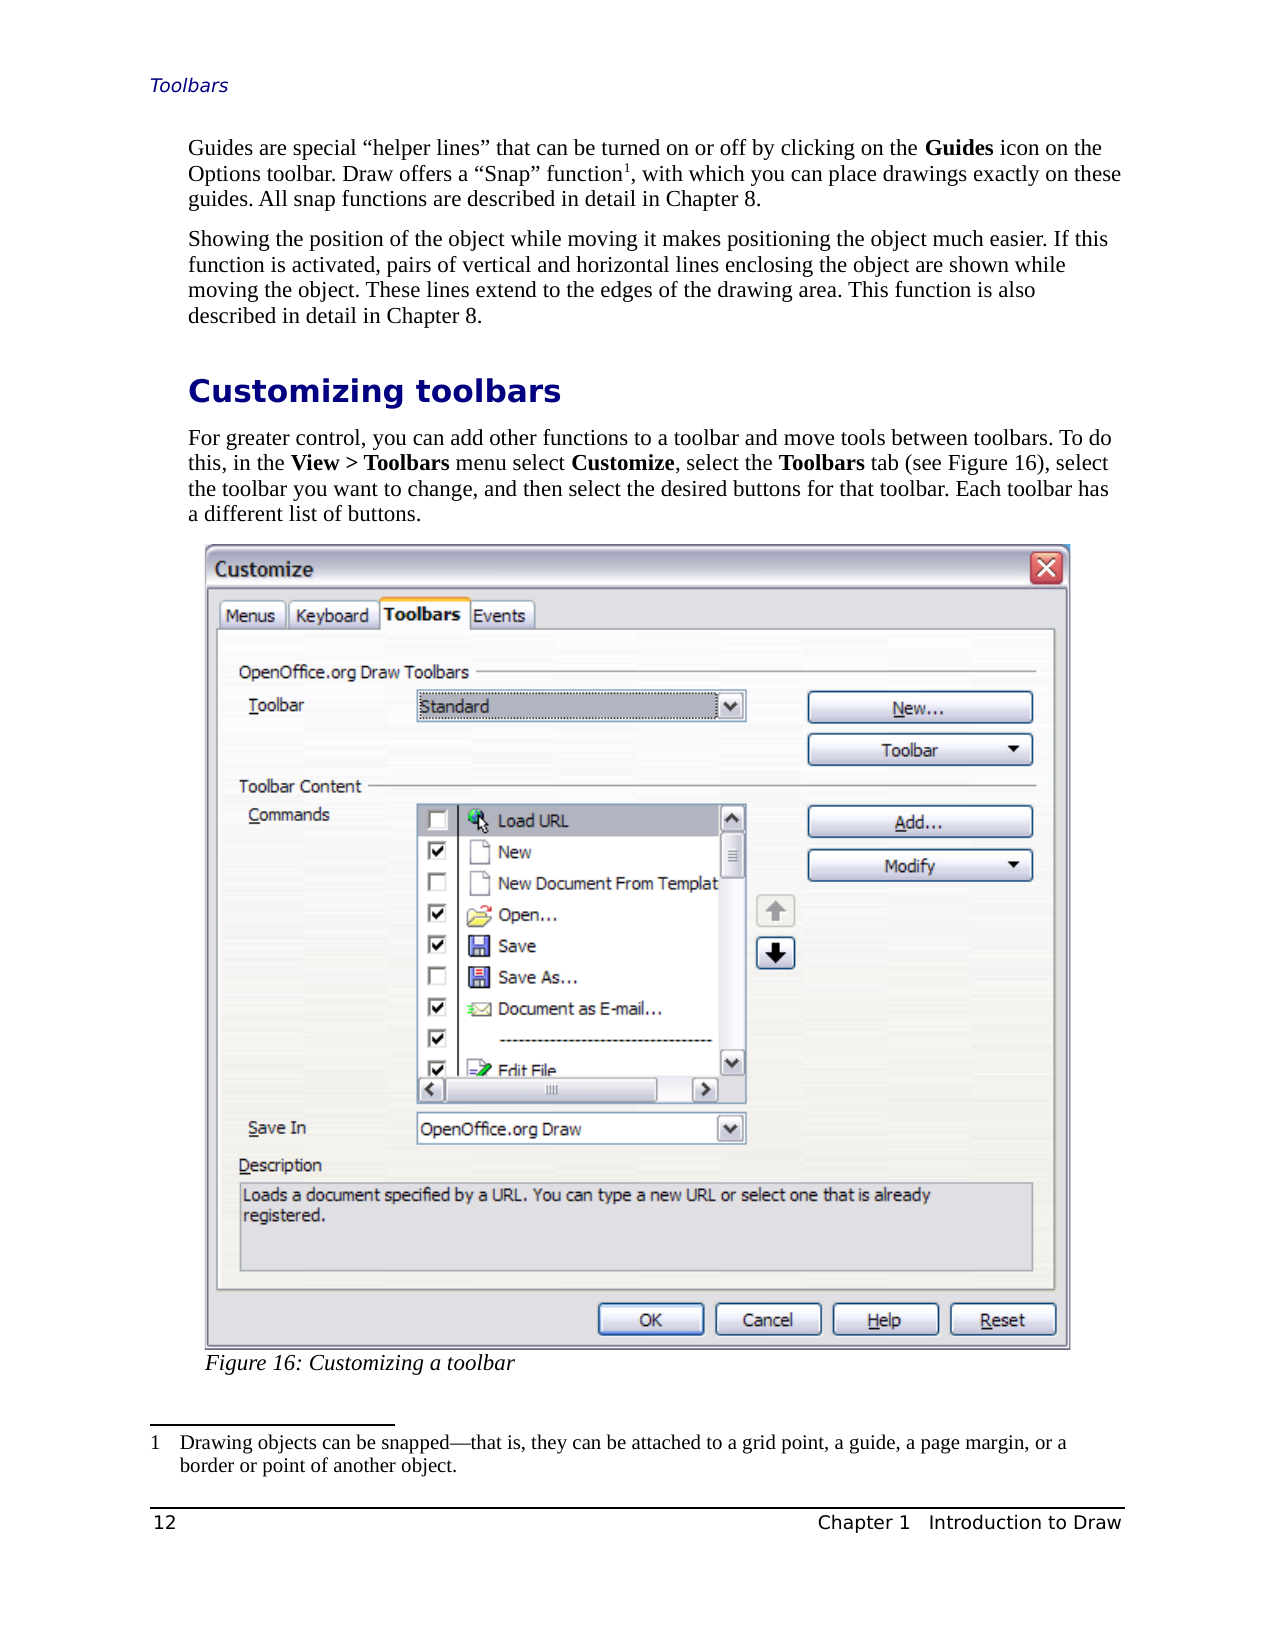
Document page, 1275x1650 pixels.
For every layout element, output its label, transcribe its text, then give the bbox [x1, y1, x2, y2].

text Drawing objects can be snapped—that is, they can be attached to a grid point, a guide, a page margin, or a border or point of another object. [150, 1431, 1125, 1477]
picture [204, 544, 1071, 1350]
text Showing the position of the object while moving it makes positioning the object much easier. If this function is activated, pairs of vertical and horizontal lines enclosing the object are shown while moving the object. These lines extend to the edges of the drawing area. This function is also described in detail in Chapter 8. [188, 226, 1125, 328]
text Guides are special “helper lines” that can be turned on or off by clicking on the Guides icon on the Options toolbar. Draw offers a “Snap” function, with which you can place drawings exactly on these guides. All snap functions are described in detail in Chapter 8. [188, 135, 1125, 212]
subtitle Customizing toolbars [188, 373, 1125, 409]
text For greater control, you can add other functions to a toolbar and move tools between toolbars. To do this, in the View > Toolbars menu select Customize, select the Toolbars tab (see Figure 16), select the toolbar you want to change, and then select the desired buttons for that toolbar. Each toolbar has a different list of buttons. [188, 424, 1125, 526]
text Figure 16: Customizing a toolbar [205, 1350, 1070, 1375]
